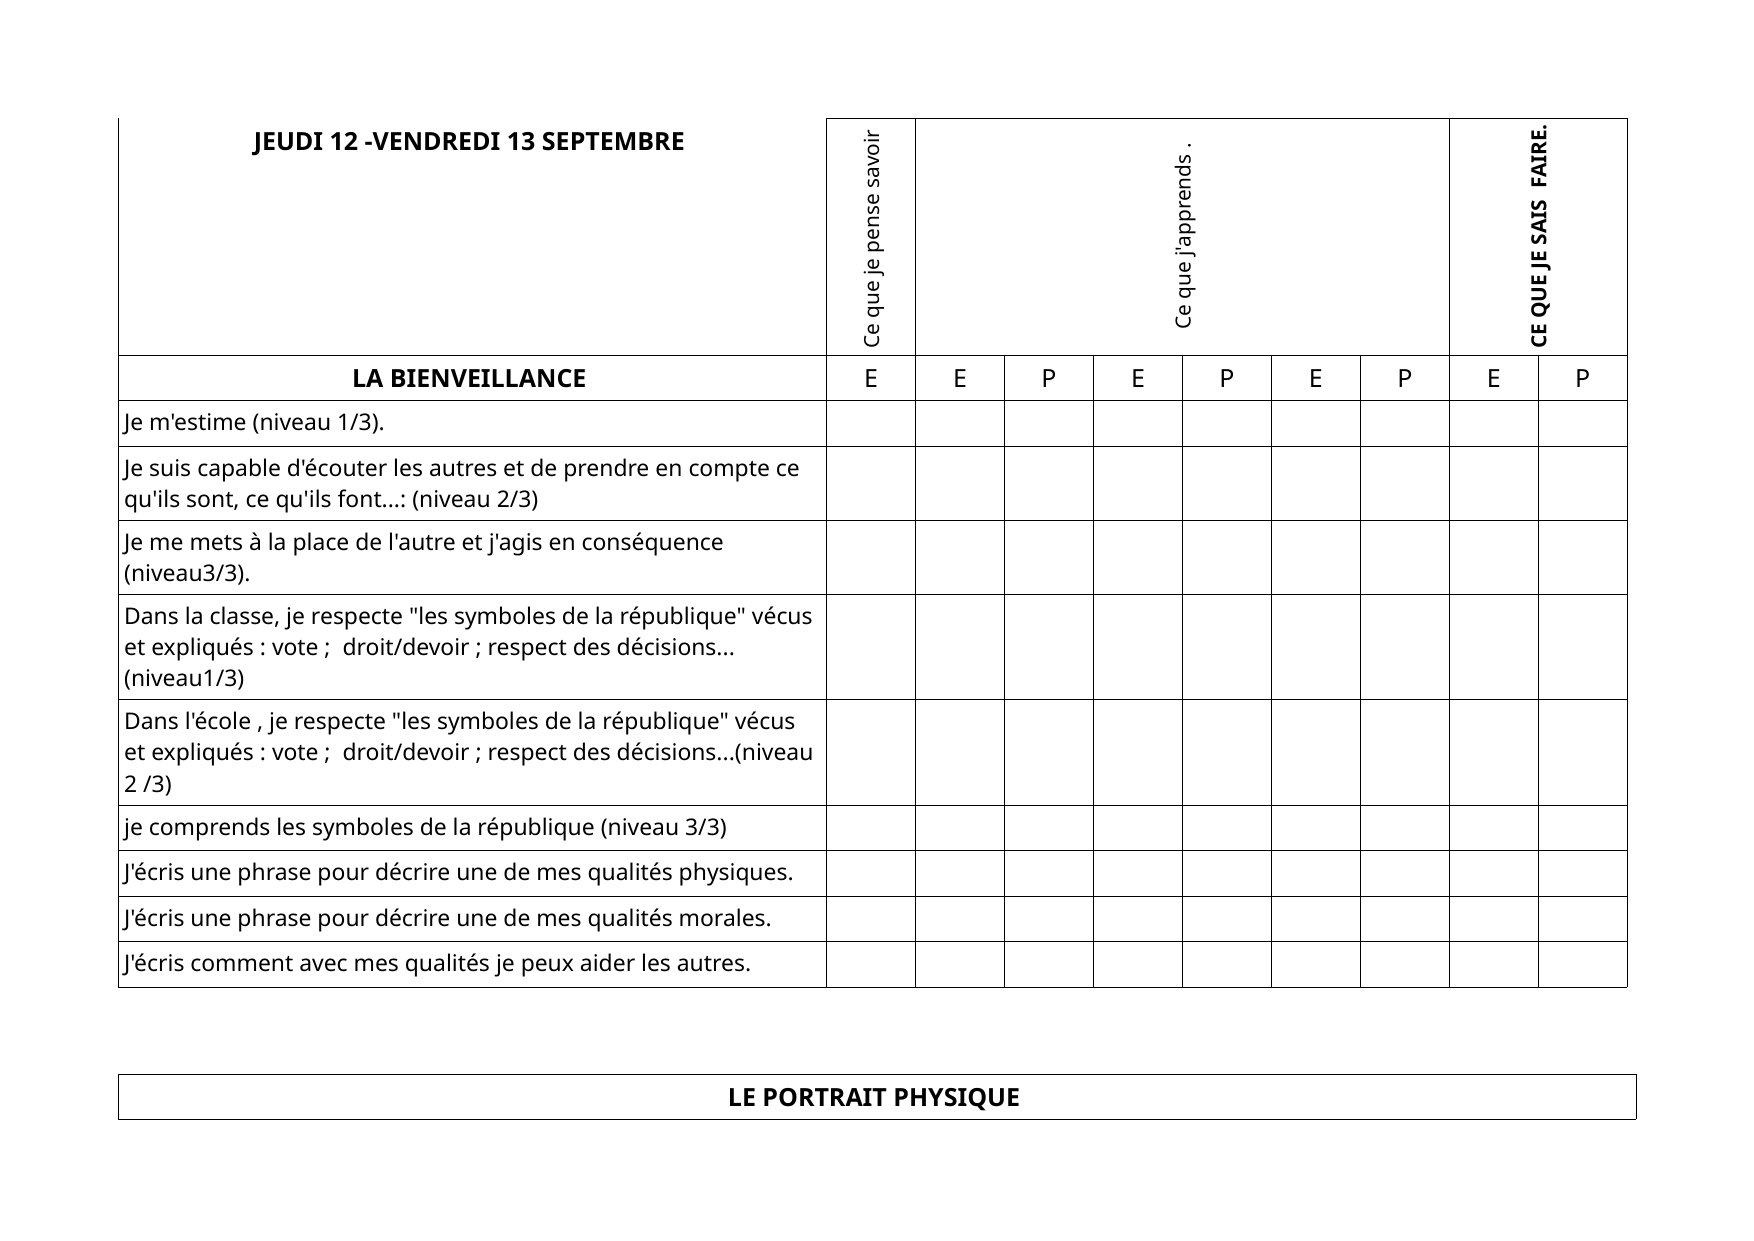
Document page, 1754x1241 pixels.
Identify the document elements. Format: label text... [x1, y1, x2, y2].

table_cell [1005, 897, 1093, 941]
table_cell [1183, 942, 1271, 987]
table_cell [1094, 806, 1182, 850]
table_cell [827, 700, 915, 804]
table_cell [1094, 851, 1182, 896]
table_cell [1183, 401, 1271, 446]
table_cell [1539, 897, 1627, 941]
table_cell [1272, 942, 1360, 987]
table_cell [1539, 806, 1627, 850]
table_cell [1005, 521, 1093, 594]
table_cell P [1539, 356, 1627, 400]
table_cell P [1005, 356, 1093, 400]
table_cell [1005, 700, 1093, 804]
table_cell [1450, 942, 1538, 987]
table_cell je comprends les symboles de la république (niveau 3/3) [119, 806, 826, 850]
table_cell [1005, 595, 1093, 699]
table_cell [916, 700, 1004, 804]
table_header Ce que je pense savoir [827, 119, 915, 354]
table_cell [1272, 521, 1360, 594]
table_cell [1094, 897, 1182, 941]
table_cell [1450, 447, 1538, 520]
table_cell [1450, 806, 1538, 850]
table_cell [1272, 447, 1360, 520]
table_cell [1361, 595, 1449, 699]
table_cell J'écris comment avec mes qualités je peux aider les autres. [119, 942, 826, 987]
table_cell [1272, 897, 1360, 941]
table_cell Je suis capable d'écouter les autres et de prendre en compte ce qu'ils sont, ce qu'ils font...: (niveau 2/3) [119, 447, 826, 520]
table_cell [1450, 401, 1538, 446]
table_cell [1272, 806, 1360, 850]
table_cell [1539, 595, 1627, 699]
table_cell E [1094, 356, 1182, 400]
table_cell [827, 942, 915, 987]
table_cell [827, 897, 915, 941]
table_cell [1361, 942, 1449, 987]
table_cell [1005, 942, 1093, 987]
table_cell [827, 447, 915, 520]
table_cell [1005, 806, 1093, 850]
table_cell [1183, 700, 1271, 804]
table_cell [916, 806, 1004, 850]
table_cell [916, 595, 1004, 699]
table_cell [1183, 897, 1271, 941]
table_cell [916, 447, 1004, 520]
table_cell Je me mets à la place de l'autre et j'agis en conséquence (niveau3/3). [119, 521, 826, 594]
table_cell [1361, 521, 1449, 594]
table_cell [1005, 447, 1093, 520]
table_cell [1450, 851, 1538, 896]
table_cell [1361, 897, 1449, 941]
table_cell [916, 401, 1004, 446]
table_cell [916, 521, 1004, 594]
table_cell [1183, 447, 1271, 520]
table_cell [1183, 851, 1271, 896]
table_cell [916, 942, 1004, 987]
table_cell [1450, 521, 1538, 594]
table_cell [1361, 851, 1449, 896]
table_header CE QUE JE SAIS FAIRE. [1450, 119, 1627, 354]
table_cell [1272, 401, 1360, 446]
table_cell [1361, 700, 1449, 804]
table_cell [1450, 700, 1538, 804]
table_cell E [1450, 356, 1538, 400]
table_cell [916, 897, 1004, 941]
table_cell [827, 595, 915, 699]
table_cell E [1272, 356, 1360, 400]
table_cell [827, 851, 915, 896]
table_cell [1005, 401, 1093, 446]
table_cell [1272, 851, 1360, 896]
table_header LE PORTRAIT PHYSIQUE [119, 1075, 1636, 1119]
table_header Ce que j'apprends . [916, 119, 1449, 354]
table_cell [1183, 595, 1271, 699]
table_cell J'écris une phrase pour décrire une de mes qualités physiques. [119, 851, 826, 896]
table_header JEUDI 12 -VENDREDI 13 SEPTEMBRE [119, 118, 826, 354]
table_cell [916, 851, 1004, 896]
table_cell [1539, 401, 1627, 446]
table_cell [1094, 700, 1182, 804]
table_cell [1183, 806, 1271, 850]
table_cell [1450, 595, 1538, 699]
table_cell J'écris une phrase pour décrire une de mes qualités morales. [119, 897, 826, 941]
table_cell [1183, 521, 1271, 594]
table_cell [1094, 401, 1182, 446]
table_cell [1539, 851, 1627, 896]
table_cell Je m'estime (niveau 1/3). [119, 401, 826, 446]
table_cell [1094, 942, 1182, 987]
table_cell [1361, 806, 1449, 850]
table_cell [827, 806, 915, 850]
table_cell [1361, 447, 1449, 520]
table_cell [1361, 401, 1449, 446]
table_cell [1539, 700, 1627, 804]
table_cell [1094, 447, 1182, 520]
table_cell Dans la classe, je respecte "les symboles de la république" vécus et expliqués : vote ; droit/devoir ; respect des décisions...(niveau1/3) [119, 595, 826, 699]
table_cell [1094, 521, 1182, 594]
table_cell [1272, 700, 1360, 804]
table_cell [827, 521, 915, 594]
table_cell [1539, 447, 1627, 520]
table_cell [1272, 595, 1360, 699]
table_cell [1094, 595, 1182, 699]
table_cell [827, 401, 915, 446]
table_cell Dans l'école , je respecte "les symboles de la république" vécus et expliqués : vote ; droit/devoir ; respect des décisions...(niveau 2 /3) [119, 700, 826, 804]
table_cell [1539, 942, 1627, 987]
table_cell P [1183, 356, 1271, 400]
table_cell [1005, 851, 1093, 896]
table_cell E [916, 356, 1004, 400]
table_cell [1450, 897, 1538, 941]
table_cell [1539, 521, 1627, 594]
table_cell E [827, 356, 915, 400]
table_cell P [1361, 356, 1449, 400]
table_cell LA BIENVEILLANCE [119, 356, 826, 400]
